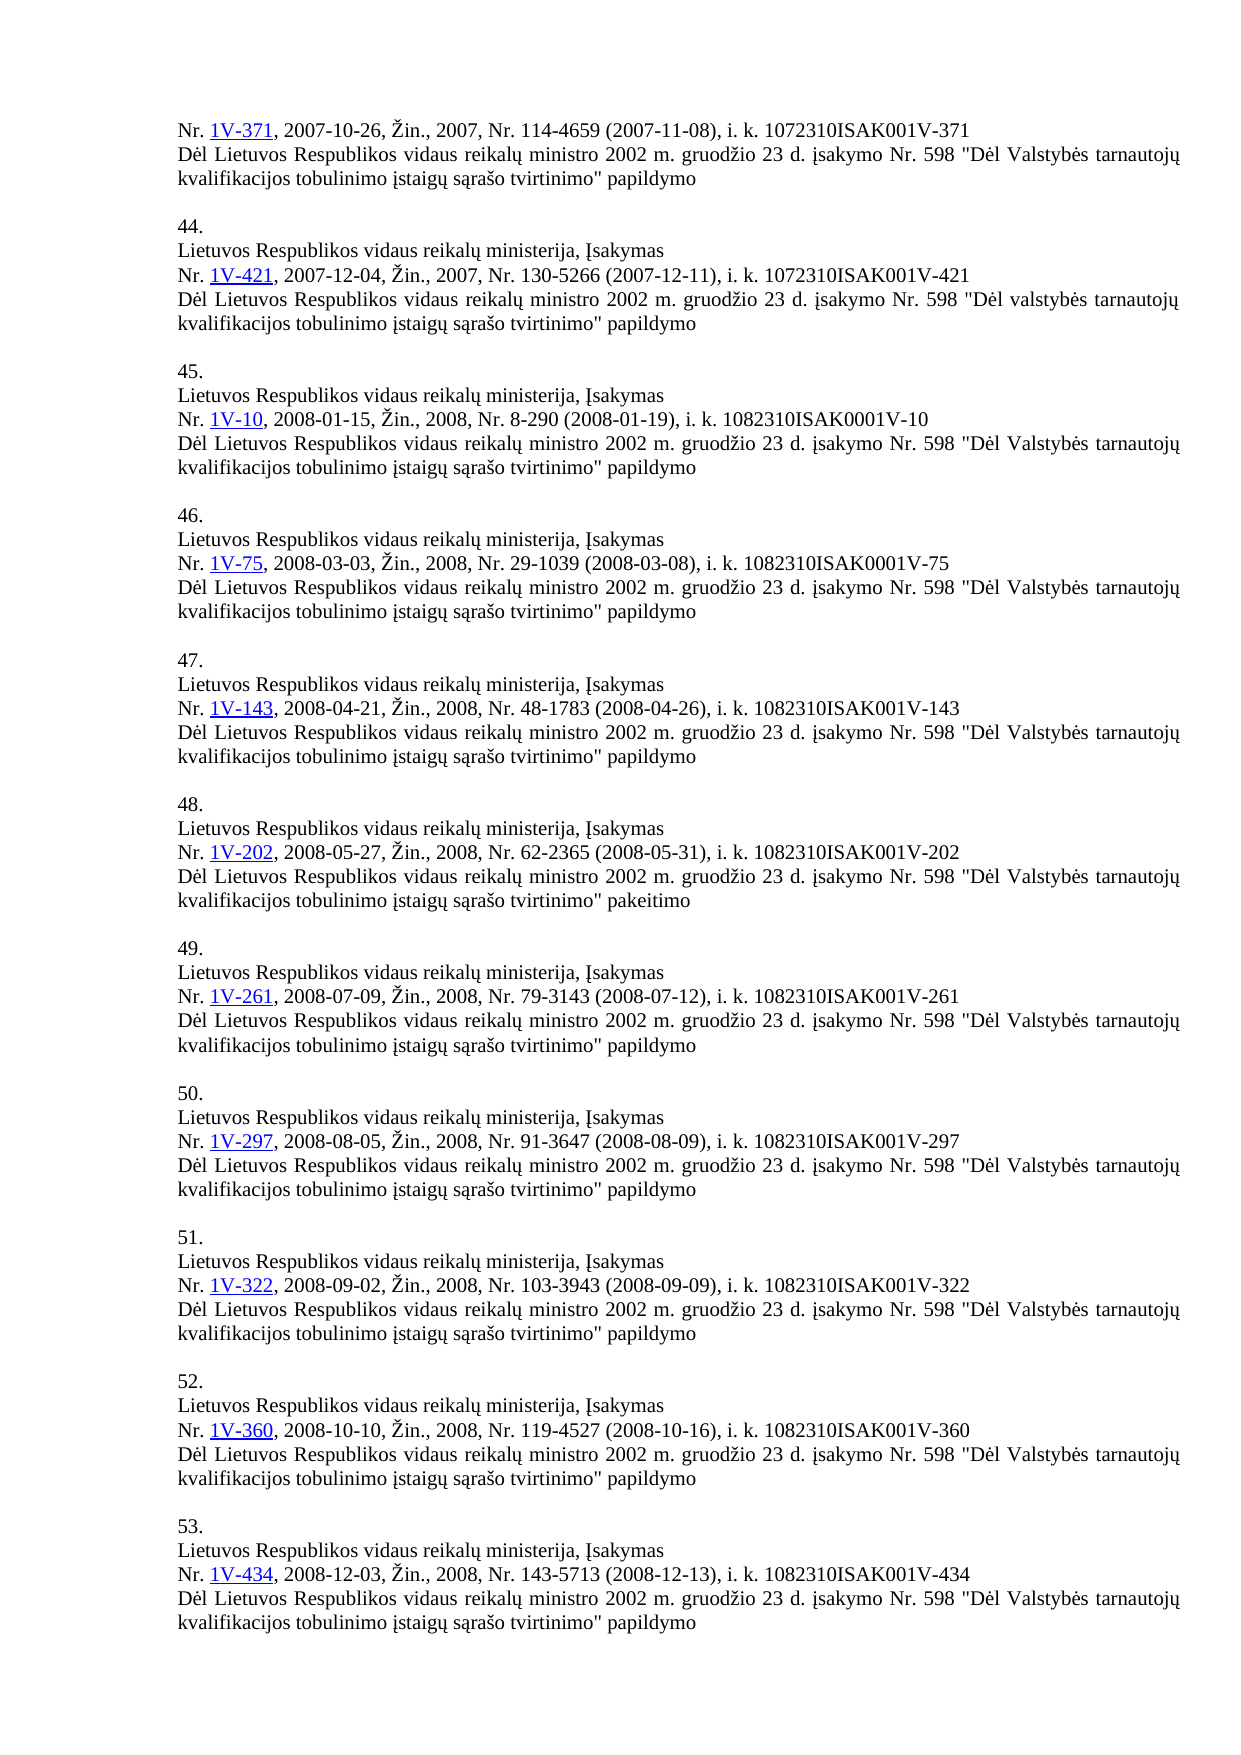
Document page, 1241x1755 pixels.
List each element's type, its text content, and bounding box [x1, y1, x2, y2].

text Dėl Lietuvos Respublikos vidaus reikalų ministro 2002 m. gruodžio 23 d. įsakymo Nr. 598 "Dėl Valstybės tarnautojų kvalifikacijos tobulinimo įstaigų sąrašo tvirtinimo" papildymo [177, 142, 1181, 190]
text Dėl Lietuvos Respublikos vidaus reikalų ministro 2002 m. gruodžio 23 d. įsakymo Nr. 598 "Dėl Valstybės tarnautojų kvalifikacijos tobulinimo įstaigų sąrašo tvirtinimo" papildymo [177, 1442, 1181, 1490]
text Nr. 1V-322, 2008-09-02, Žin., 2008, Nr. 103-3943 (2008-09-09), i. k. 1082310ISAK001V-322 [177, 1273, 1181, 1297]
text 45. [177, 359, 1181, 383]
text Nr. 1V-434, 2008-12-03, Žin., 2008, Nr. 143-5713 (2008-12-13), i. k. 1082310ISAK001V-434 [177, 1562, 1181, 1586]
text 49. [177, 936, 1181, 960]
text Nr. 1V-297, 2008-08-05, Žin., 2008, Nr. 91-3647 (2008-08-09), i. k. 1082310ISAK001V-297 [177, 1129, 1181, 1153]
text 52. [177, 1369, 1181, 1393]
text Nr. 1V-371, 2007-10-26, Žin., 2007, Nr. 114-4659 (2007-11-08), i. k. 1072310ISAK001V-371 [177, 118, 1181, 142]
text Lietuvos Respublikos vidaus reikalų ministerija, Įsakymas [177, 527, 1181, 551]
text Nr. 1V-261, 2008-07-09, Žin., 2008, Nr. 79-3143 (2008-07-12), i. k. 1082310ISAK001V-261 [177, 984, 1181, 1008]
text Nr. 1V-360, 2008-10-10, Žin., 2008, Nr. 119-4527 (2008-10-16), i. k. 1082310ISAK001V-360 [177, 1417, 1181, 1442]
text Lietuvos Respublikos vidaus reikalų ministerija, Įsakymas [177, 816, 1181, 840]
text Lietuvos Respublikos vidaus reikalų ministerija, Įsakymas [177, 238, 1181, 262]
text 44. [177, 214, 1181, 238]
text 51. [177, 1225, 1181, 1249]
text Dėl Lietuvos Respublikos vidaus reikalų ministro 2002 m. gruodžio 23 d. įsakymo Nr. 598 "Dėl Valstybės tarnautojų kvalifikacijos tobulinimo įstaigų sąrašo tvirtinimo" papildymo [177, 720, 1181, 768]
text Dėl Lietuvos Respublikos vidaus reikalų ministro 2002 m. gruodžio 23 d. įsakymo Nr. 598 "Dėl valstybės tarnautojų kvalifikacijos tobulinimo įstaigų sąrašo tvirtinimo" papildymo [177, 287, 1181, 335]
text Dėl Lietuvos Respublikos vidaus reikalų ministro 2002 m. gruodžio 23 d. įsakymo Nr. 598 "Dėl Valstybės tarnautojų kvalifikacijos tobulinimo įstaigų sąrašo tvirtinimo" papildymo [177, 1153, 1181, 1201]
text Dėl Lietuvos Respublikos vidaus reikalų ministro 2002 m. gruodžio 23 d. įsakymo Nr. 598 "Dėl Valstybės tarnautojų kvalifikacijos tobulinimo įstaigų sąrašo tvirtinimo" papildymo [177, 575, 1181, 623]
text Lietuvos Respublikos vidaus reikalų ministerija, Įsakymas [177, 1538, 1181, 1562]
text Dėl Lietuvos Respublikos vidaus reikalų ministro 2002 m. gruodžio 23 d. įsakymo Nr. 598 "Dėl Valstybės tarnautojų kvalifikacijos tobulinimo įstaigų sąrašo tvirtinimo" pakeitimo [177, 864, 1181, 912]
text Dėl Lietuvos Respublikos vidaus reikalų ministro 2002 m. gruodžio 23 d. įsakymo Nr. 598 "Dėl Valstybės tarnautojų kvalifikacijos tobulinimo įstaigų sąrašo tvirtinimo" papildymo [177, 431, 1181, 479]
text 46. [177, 503, 1181, 527]
text Dėl Lietuvos Respublikos vidaus reikalų ministro 2002 m. gruodžio 23 d. įsakymo Nr. 598 "Dėl Valstybės tarnautojų kvalifikacijos tobulinimo įstaigų sąrašo tvirtinimo" papildymo [177, 1586, 1181, 1634]
text 48. [177, 792, 1181, 816]
text Lietuvos Respublikos vidaus reikalų ministerija, Įsakymas [177, 672, 1181, 696]
text 50. [177, 1081, 1181, 1105]
text Lietuvos Respublikos vidaus reikalų ministerija, Įsakymas [177, 383, 1181, 407]
text Nr. 1V-202, 2008-05-27, Žin., 2008, Nr. 62-2365 (2008-05-31), i. k. 1082310ISAK001V-202 [177, 840, 1181, 864]
text Lietuvos Respublikos vidaus reikalų ministerija, Įsakymas [177, 1393, 1181, 1417]
text Lietuvos Respublikos vidaus reikalų ministerija, Įsakymas [177, 960, 1181, 984]
text 47. [177, 647, 1181, 672]
text Dėl Lietuvos Respublikos vidaus reikalų ministro 2002 m. gruodžio 23 d. įsakymo Nr. 598 "Dėl Valstybės tarnautojų kvalifikacijos tobulinimo įstaigų sąrašo tvirtinimo" papildymo [177, 1297, 1181, 1345]
text 53. [177, 1514, 1181, 1538]
text Dėl Lietuvos Respublikos vidaus reikalų ministro 2002 m. gruodžio 23 d. įsakymo Nr. 598 "Dėl Valstybės tarnautojų kvalifikacijos tobulinimo įstaigų sąrašo tvirtinimo" papildymo [177, 1008, 1181, 1057]
text Nr. 1V-10, 2008-01-15, Žin., 2008, Nr. 8-290 (2008-01-19), i. k. 1082310ISAK0001V-10 [177, 407, 1181, 431]
text Nr. 1V-143, 2008-04-21, Žin., 2008, Nr. 48-1783 (2008-04-26), i. k. 1082310ISAK001V-143 [177, 696, 1181, 720]
text Lietuvos Respublikos vidaus reikalų ministerija, Įsakymas [177, 1249, 1181, 1273]
text Lietuvos Respublikos vidaus reikalų ministerija, Įsakymas [177, 1105, 1181, 1129]
text Nr. 1V-421, 2007-12-04, Žin., 2007, Nr. 130-5266 (2007-12-11), i. k. 1072310ISAK001V-421 [177, 262, 1181, 287]
text Nr. 1V-75, 2008-03-03, Žin., 2008, Nr. 29-1039 (2008-03-08), i. k. 1082310ISAK0001V-75 [177, 551, 1181, 575]
